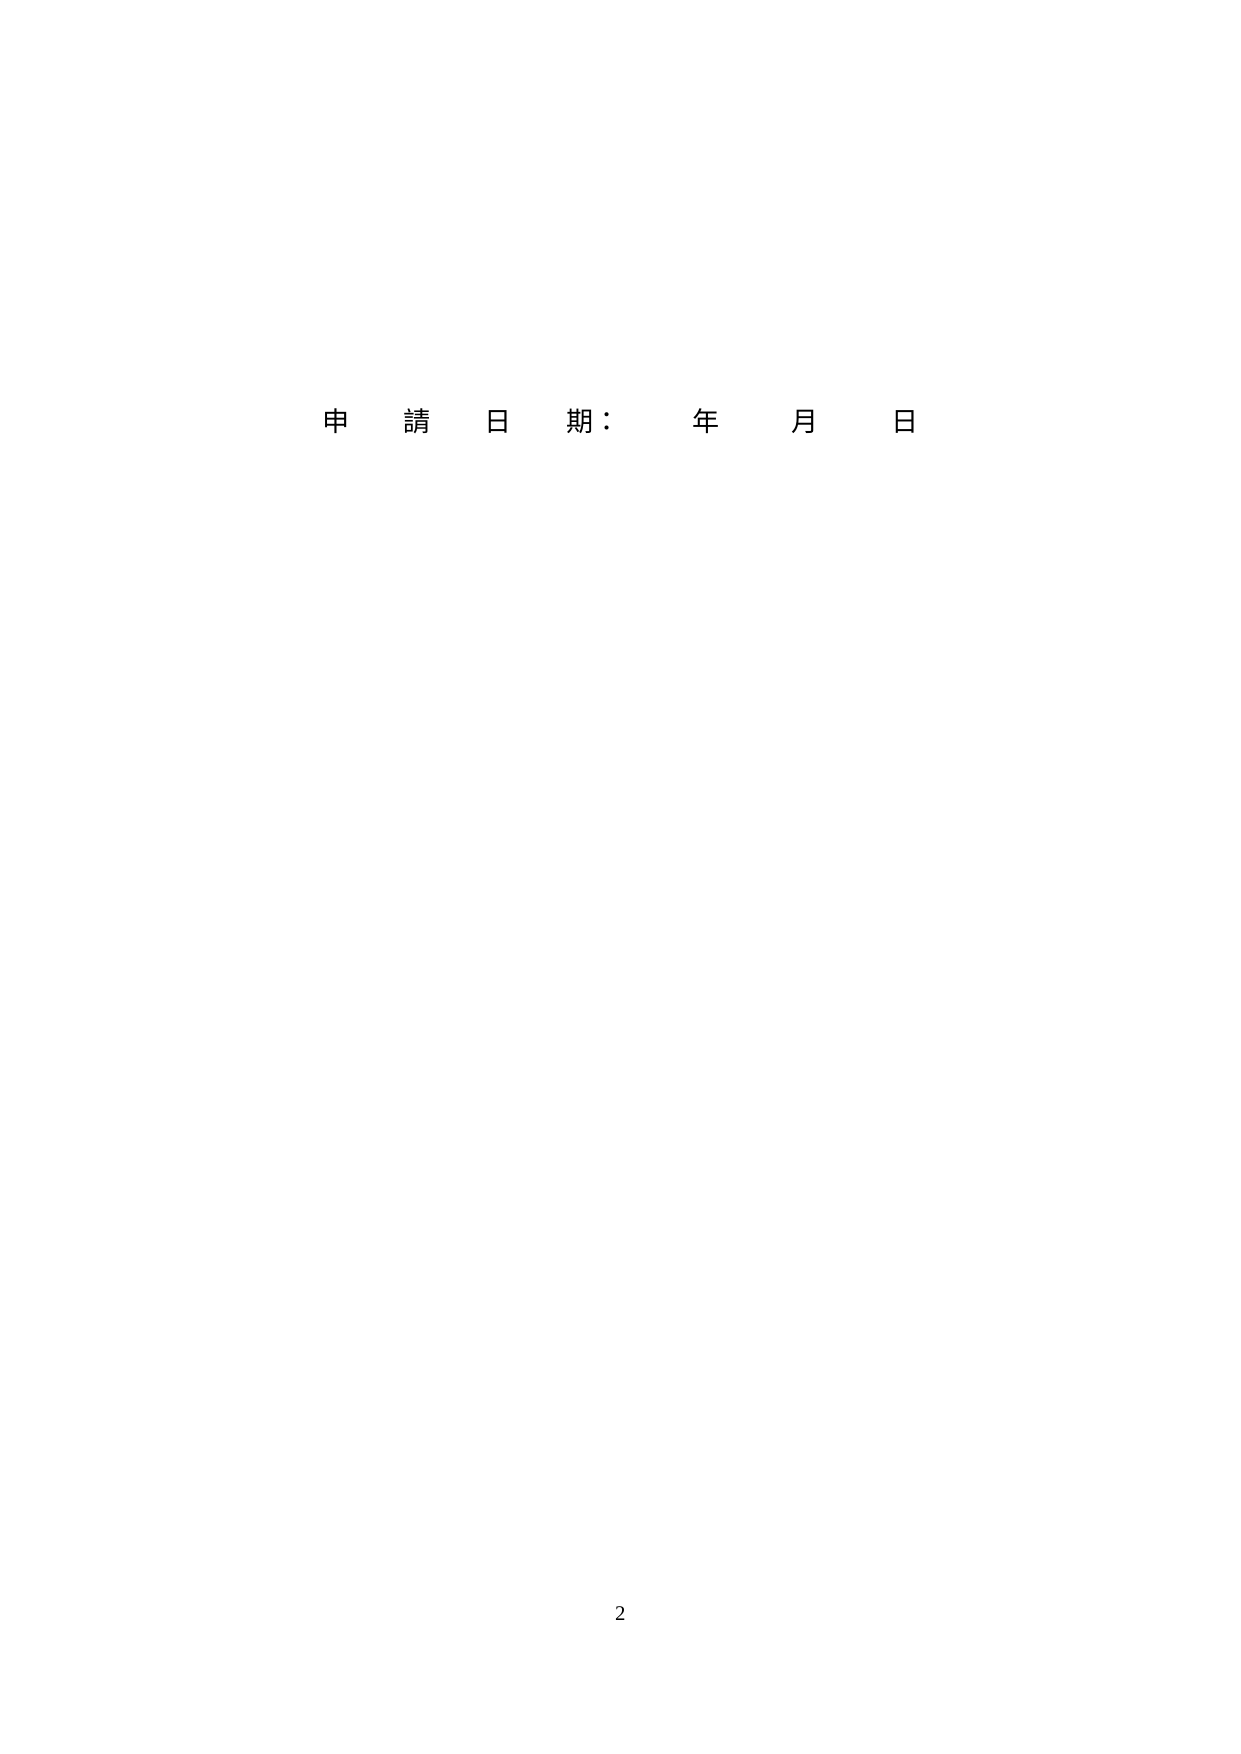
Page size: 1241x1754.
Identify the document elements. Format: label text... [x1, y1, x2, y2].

text 申 請 日 期： 年 月 日 [187, 378, 1053, 441]
